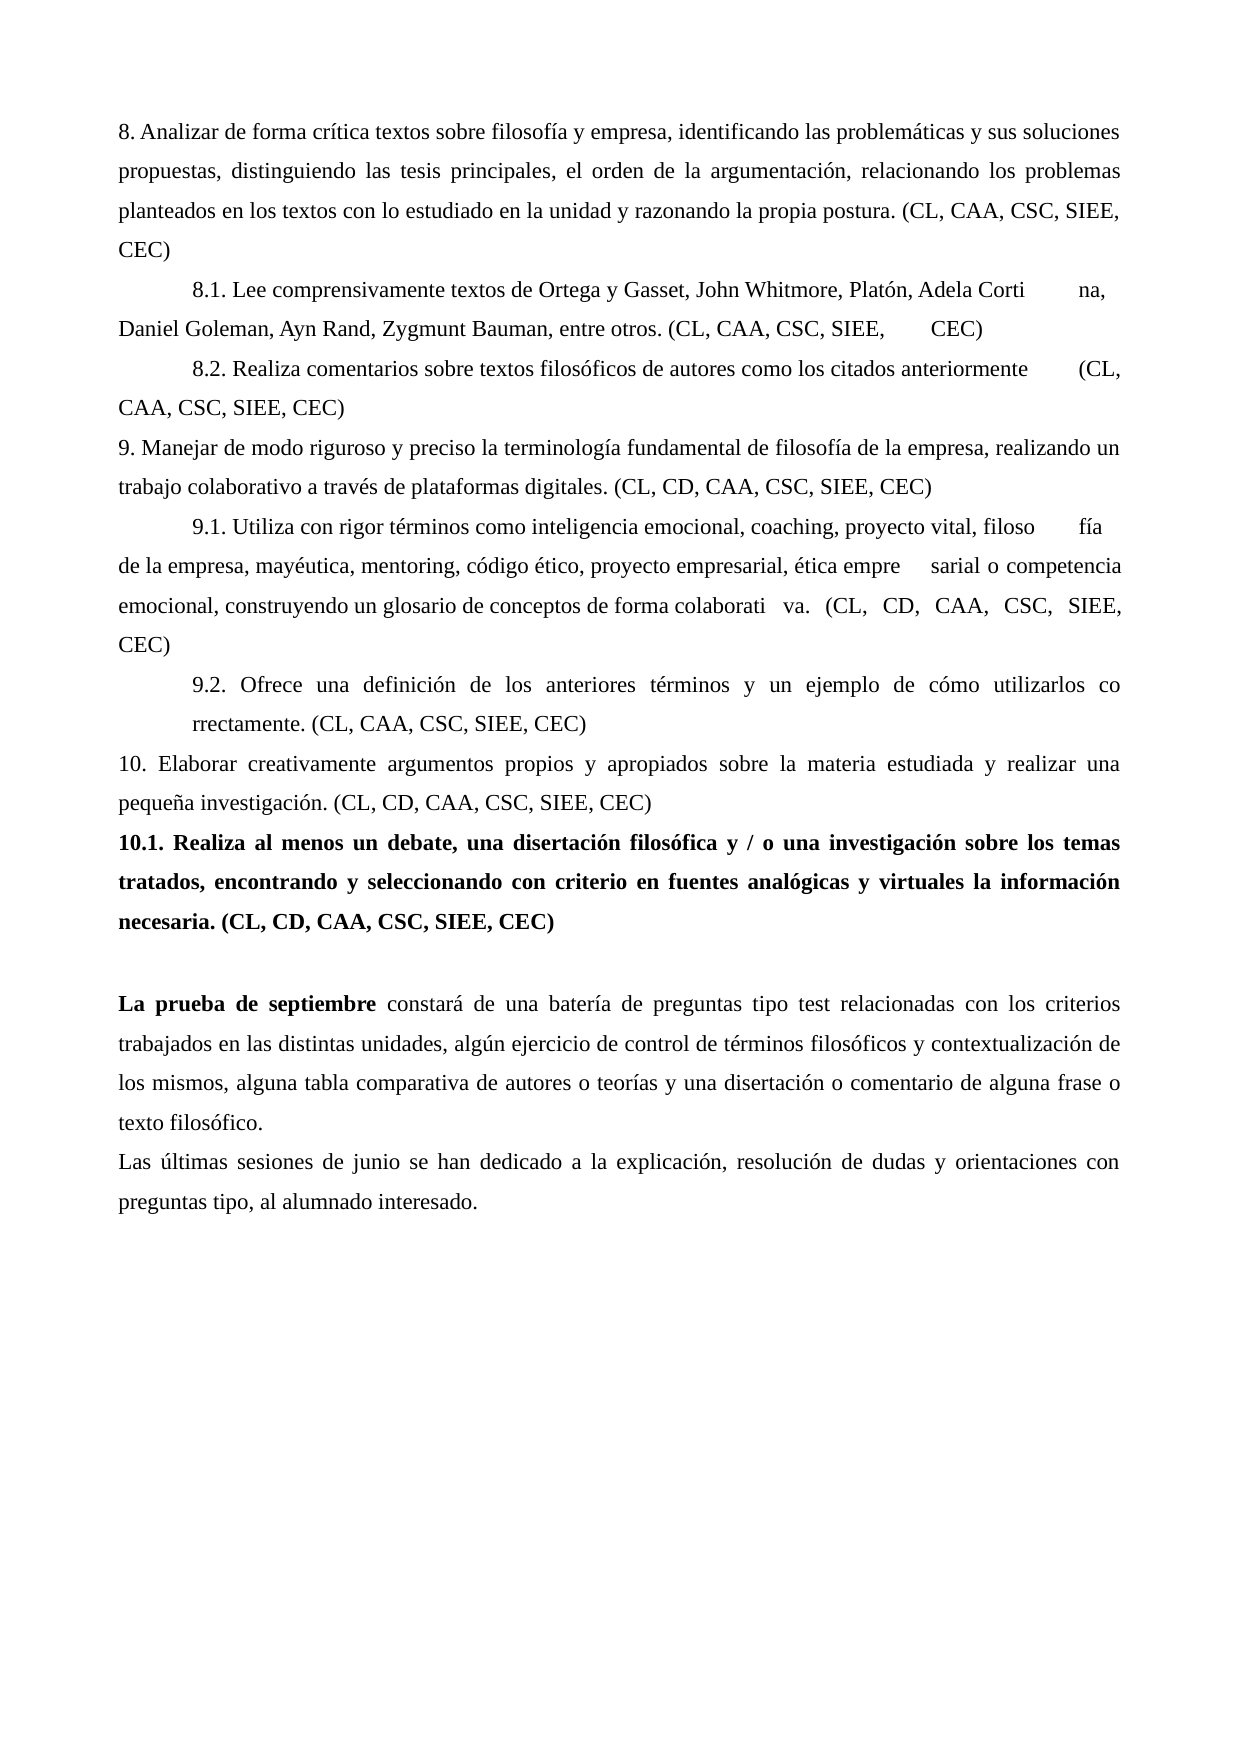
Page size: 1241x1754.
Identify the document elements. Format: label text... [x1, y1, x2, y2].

text 9. Manejar de modo riguroso y preciso la terminología fundamental de filosofía de la empresa, realizando un trabajo colaborativo a través de plataformas digitales. (CL, CD, CAA, CSC, SIEE, CEC) [118, 434, 1122, 500]
text Las últimas sesiones de junio se han dedicado a la explicación, resolución de dudas y orientaciones con preguntas tipo, al alumnado interesado. [118, 1148, 1122, 1214]
text 10. Elaborar creativamente argumentos propios y apropiados sobre la materia estudiada y realizar una pequeña investigación. (CL, CD, CAA, CSC, SIEE, CEC) [118, 750, 1122, 816]
text 9.1. Utiliza con rigor términos como inteligencia emocional, coaching, proyecto vital, filoso fía de la empresa, mayéutica, mentoring, código ético, proyecto empresarial, ética empre sarial o competencia emocional, construyendo un glosario de conceptos de forma colaborati va. (CL, CD, CAA, CSC, SIEE, CEC) [118, 513, 1122, 658]
text 8.1. Lee comprensivamente textos de Ortega y Gasset, John Whitmore, Platón, Adela Corti na, Daniel Goleman, Ayn Rand, Zygmunt Bauman, entre otros. (CL, CAA, CSC, SIEE, CEC) [118, 276, 1122, 342]
text 8. Analizar de forma crítica textos sobre filosofía y empresa, identificando las problemáticas y sus soluciones propuestas, distinguiendo las tesis principales, el orden de la argumentación, relacionando los problemas planteados en los textos con lo estudiado en la unidad y razonando la propia postura. (CL, CAA, CSC, SIEE, CEC) [118, 118, 1122, 263]
text 9.2. Ofrece una definición de los anteriores términos y un ejemplo de cómo utilizarlos co rrectamente. (CL, CAA, CSC, SIEE, CEC) [118, 671, 1122, 737]
text 10.1. Realiza al menos un debate, una disertación filosófica y / o una investigación sobre los temas tratados, encontrando y seleccionando con criterio en fuentes analógicas y virtuales la información necesaria. (CL, CD, CAA, CSC, SIEE, CEC) [118, 829, 1122, 934]
text La prueba de septiembre constará de una batería de preguntas tipo test relacionadas con los criterios trabajados en las distintas unidades, algún ejercicio de control de términos filosóficos y contextualización de los mismos, alguna tabla comparativa de autores o teorías y una disertación o comentario de alguna frase o texto filosófico. [118, 990, 1122, 1135]
text 8.2. Realiza comentarios sobre textos filosóficos de autores como los citados anteriormente (CL, CAA, CSC, SIEE, CEC) [118, 355, 1122, 421]
